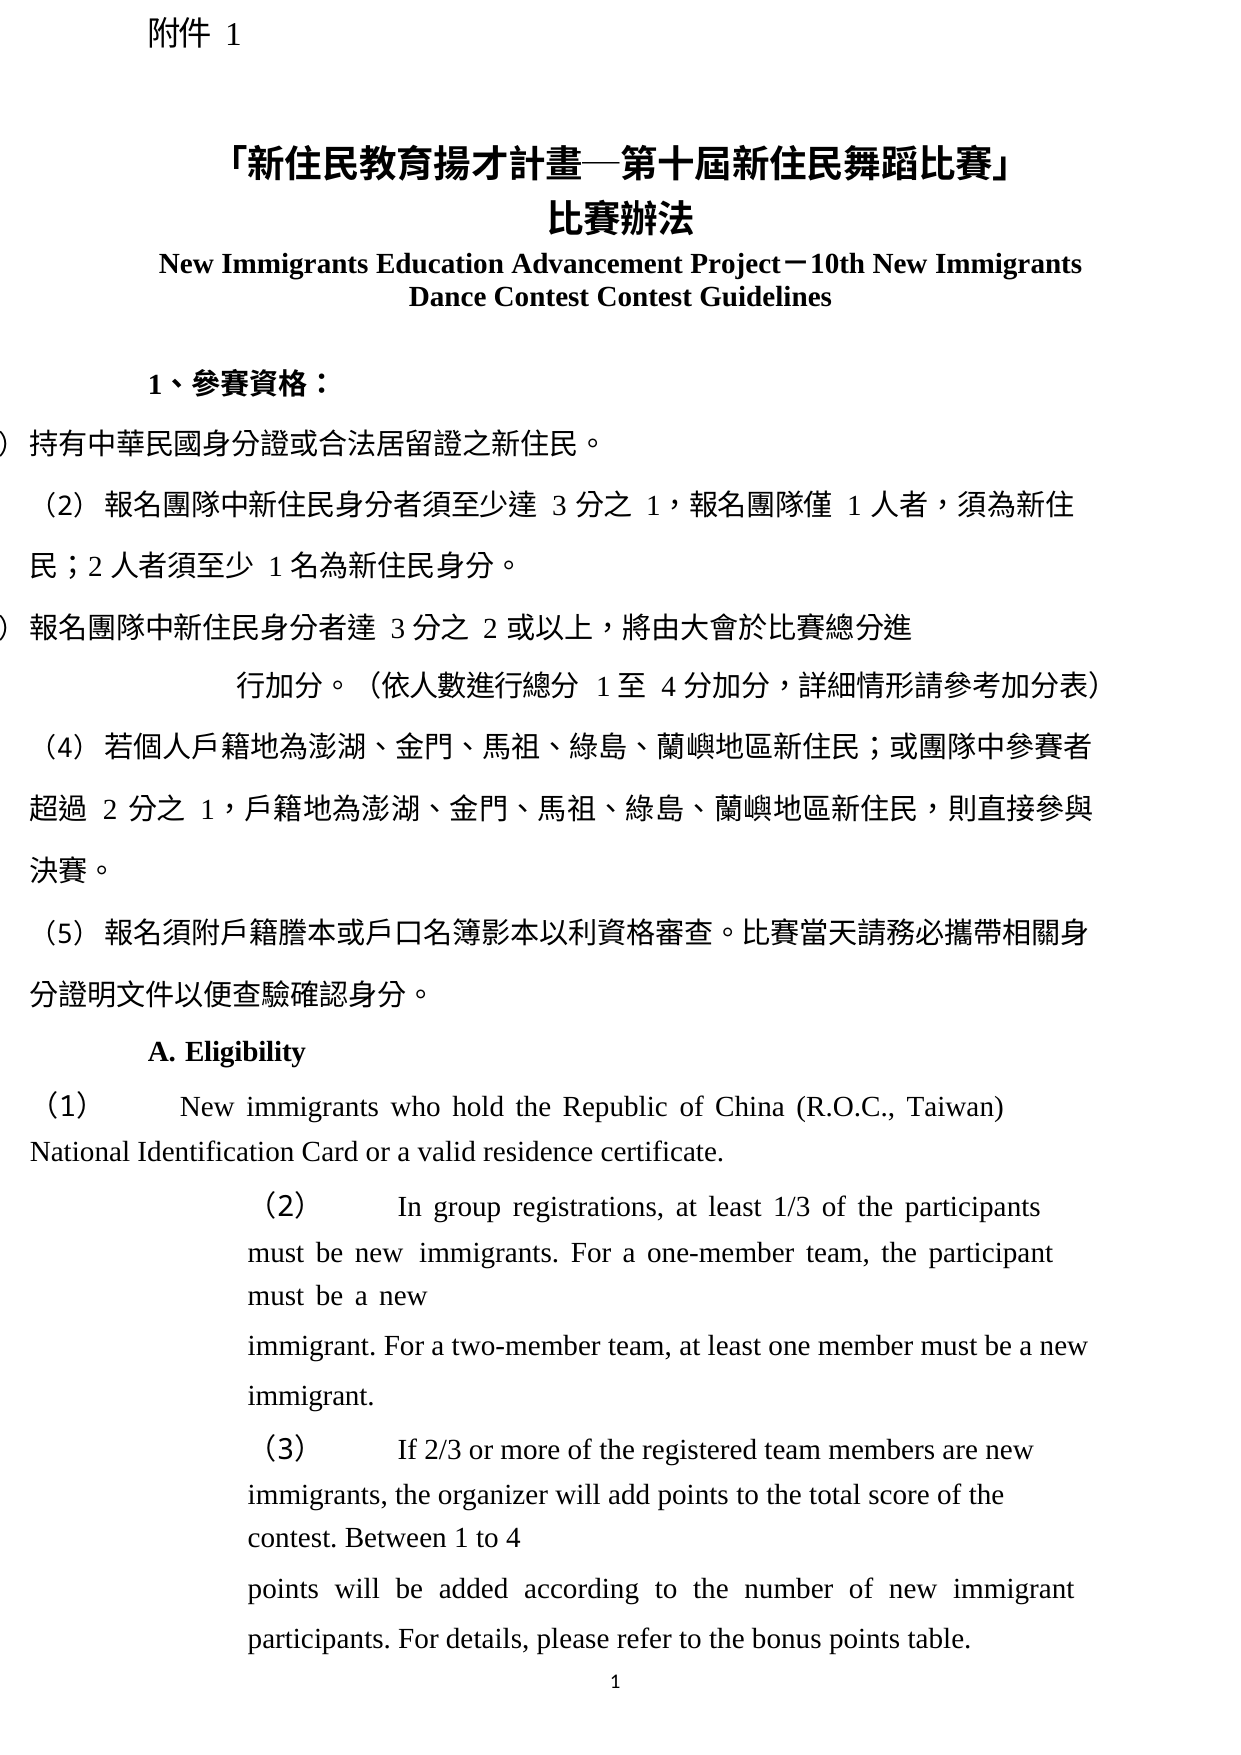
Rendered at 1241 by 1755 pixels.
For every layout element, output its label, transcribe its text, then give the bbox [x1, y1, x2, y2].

list In group registrations, at least 1/3 of the participants must be new immigrants. For a one-member team, the participant must be a new [247, 1186, 1093, 1311]
list 持有中華民國身分證或合法居留證之新住民。 [0, 421, 1196, 463]
list 報名須附戶籍謄本或戶口名簿影本以利資格審查。比賽當天請務必攜帶相關身分證明文件以便查驗確認身分。 [29, 910, 1093, 1014]
text points will be added according to the number of new immigrant participants. For details, please refer to the bonus points table. [247, 1571, 1196, 1654]
list 報名團隊中新住民身分者須至少達 3 分之 1，報名團隊僅 1 人者，須為新住民；2 人者須至少 1 名為新住民身分。 [29, 481, 1094, 585]
list If 2/3 or more of the registered team members are new immigrants, the organizer will add points to the total score of the contest. Between 1 to 4 [247, 1428, 1093, 1554]
subtitle 「新住民教育揚才計畫─第十屆新住民舞蹈比賽」比賽辦法 [207, 134, 1034, 243]
text immigrant. For a two-member team, at least one member must be a new immigrant. [247, 1328, 1196, 1412]
text 附件 1 [148, 6, 1196, 54]
list 若個人戶籍地為澎湖、金門、馬祖、綠島、蘭嶼地區新住民；或團隊中參賽者超過 2 分之 1，戶籍地為澎湖、金門、馬祖、綠島、蘭嶼地區新住民，則直接參與決賽。 [29, 723, 1093, 889]
text 行加分。（依人數進行總分 1 至 4 分加分，詳細情形請參考加分表） [236, 665, 1196, 705]
text 1、參賽資格： [148, 363, 1196, 403]
list New immigrants who hold the Republic of China (R.O.C., Taiwan) National Identification Card or a valid residence certificate. [29, 1085, 1093, 1168]
list 報名團隊中新住民身分者達 3 分之 2 或以上，將由大會於比賽總分進 [0, 605, 1196, 647]
list Eligibility [148, 1034, 1196, 1068]
subtitle New Immigrants Education Advancement Project－10th New Immigrants Dance Contest Contest Guidelines [141, 243, 1099, 313]
